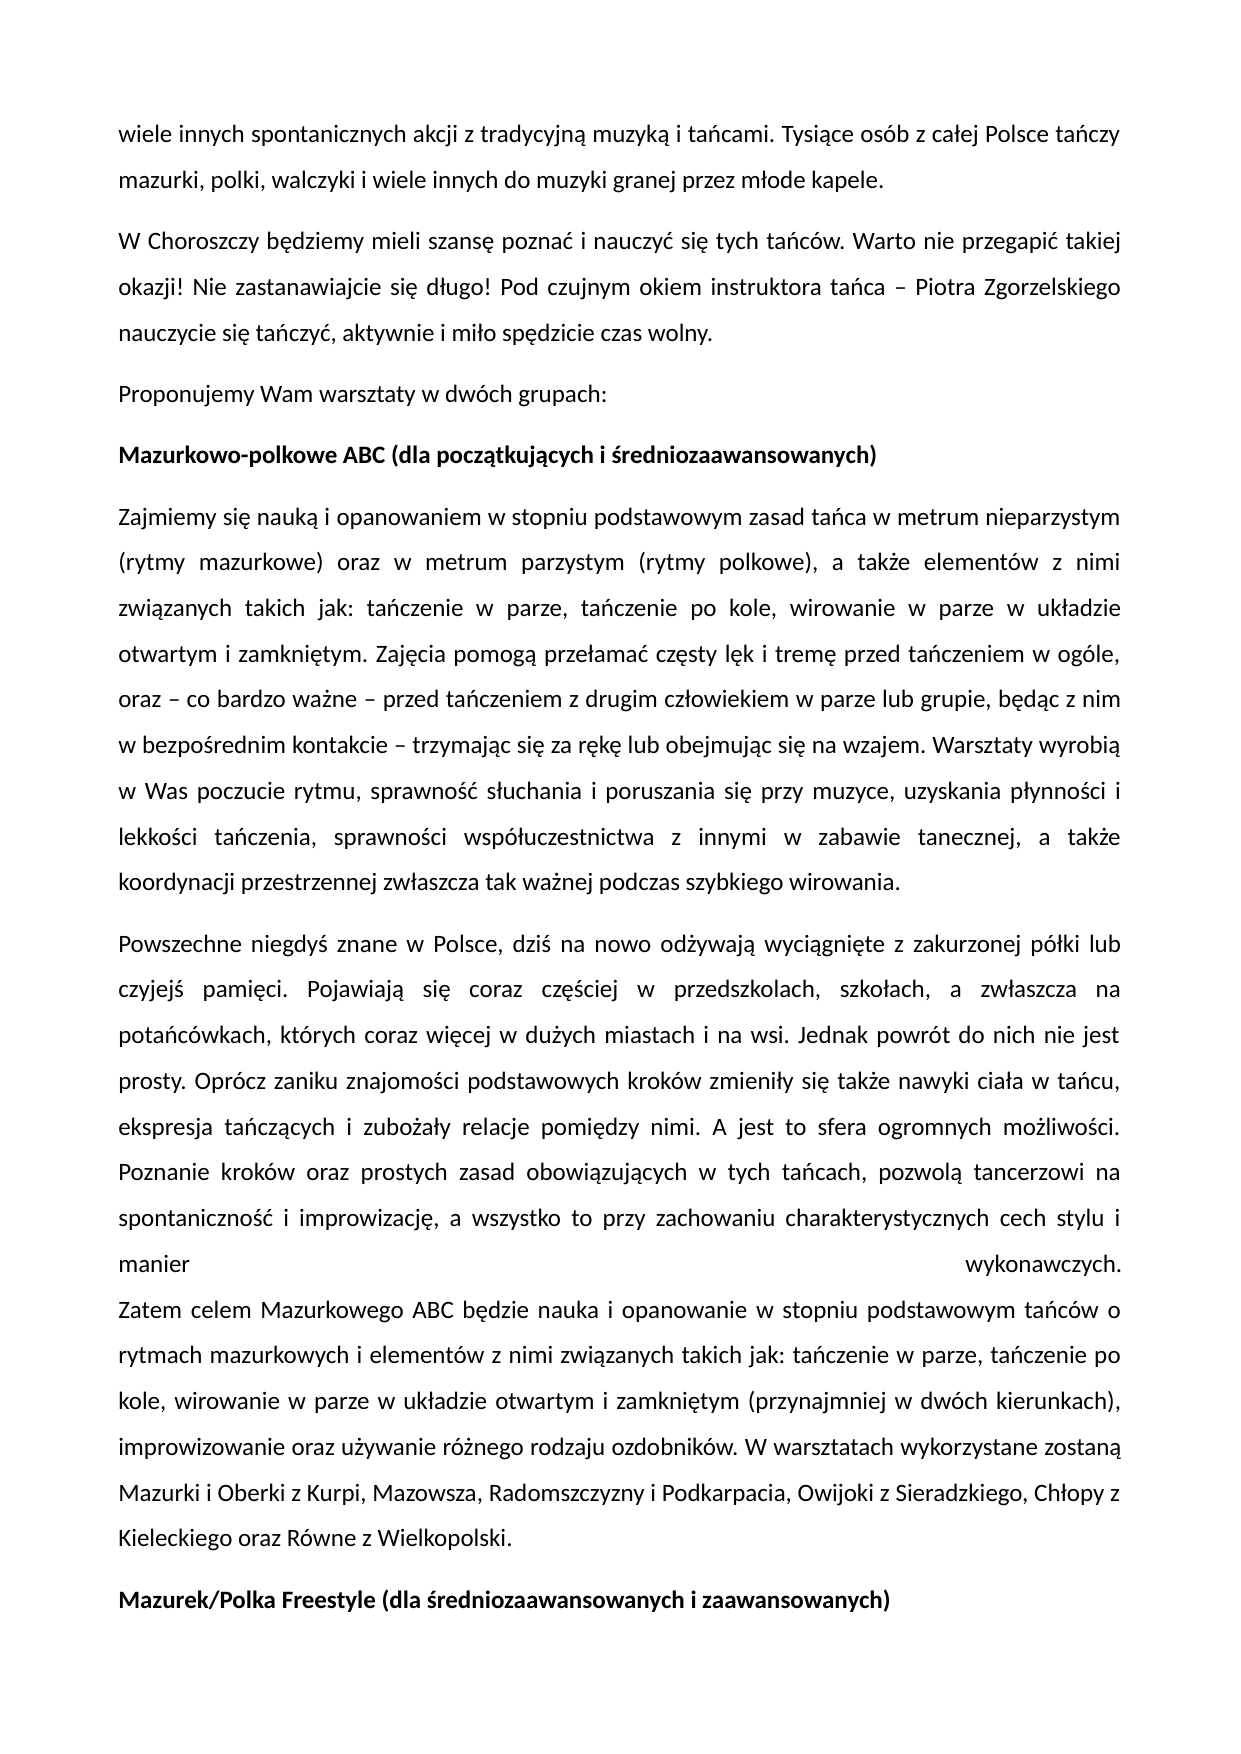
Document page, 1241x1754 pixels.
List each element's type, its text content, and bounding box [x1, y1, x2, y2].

text Powszechne niegdyś znane w Polsce, dziś na nowo odżywają wyciągnięte z zakurzonej półki lub czyjejś pamięci. Pojawiają się coraz częściej w przedszkolach, szkołach, a zwłaszcza na potańcówkach, których coraz więcej w dużych miastach i na wsi. Jednak powrót do nich nie jest prosty. Oprócz zaniku znajomości podstawowych kroków zmieniły się także nawyki ciała w tańcu, ekspresja tańczących i zubożały relacje pomiędzy nimi. A jest to sfera ogromnych możliwości. Poznanie kroków oraz prostych zasad obowiązujących w tych tańcach, pozwolą tancerzowi na spontaniczność i improwizację, a wszystko to przy zachowaniu charakterystycznych cech stylu i manier wykonawczych. Zatem celem Mazurkowego ABC będzie nauka i opanowanie w stopniu podstawowym tańców o rytmach mazurkowych i elementów z nimi związanych takich jak: tańczenie w parze, tańczenie po kole, wirowanie w parze w układzie otwartym i zamkniętym (przynajmniej w dwóch kierunkach), improwizowanie oraz używanie różnego rodzaju ozdobników. W warsztatach wykorzystane zostaną Mazurki i Oberki z Kurpi, Mazowsza, Radomszczyzny i Podkarpacia, Owijoki z Sieradzkiego, Chłopy z Kieleckiego oraz Równe z Wielkopolski. [118, 928, 1122, 1553]
text W Choroszczy będziemy mieli szansę poznać i nauczyć się tych tańców. Warto nie przegapić takiej okazji! Nie zastanawiajcie się długo! Pod czujnym okiem instruktora tańca – Piotra Zgorzelskiego nauczycie się tańczyć, aktywnie i miło spędzicie czas wolny. [118, 225, 1122, 347]
text wiele innych spontanicznych akcji z tradycyjną muzyką i tańcami. Tysiące osób z całej Polsce tańczy mazurki, polki, walczyki i wiele innych do muzyki granej przez młode kapele. [118, 118, 1122, 194]
text Mazurkowo-polkowe ABC (dla początkujących i średniozaawansowanych) [118, 439, 1122, 470]
text Mazurek/Polka Freestyle (dla średniozaawansowanych i zaawansowanych) [118, 1584, 1122, 1614]
text Proponujemy Wam warsztaty w dwóch grupach: [118, 378, 1122, 408]
text Zajmiemy się nauką i opanowaniem w stopniu podstawowym zasad tańca w metrum nieparzystym (rytmy mazurkowe) oraz w metrum parzystym (rytmy polkowe), a także elementów z nimi związanych takich jak: tańczenie w parze, tańczenie po kole, wirowanie w parze w układzie otwartym i zamkniętym. Zajęcia pomogą przełamać częsty lęk i tremę przed tańczeniem w ogóle, oraz – co bardzo ważne – przed tańczeniem z drugim człowiekiem w parze lub grupie, będąc z nim w bezpośrednim kontakcie – trzymając się za rękę lub obejmując się na wzajem. Warsztaty wyrobią w Was poczucie rytmu, sprawność słuchania i poruszania się przy muzyce, uzyskania płynności i lekkości tańczenia, sprawności współuczestnictwa z innymi w zabawie tanecznej, a także koordynacji przestrzennej zwłaszcza tak ważnej podczas szybkiego wirowania. [118, 501, 1122, 897]
